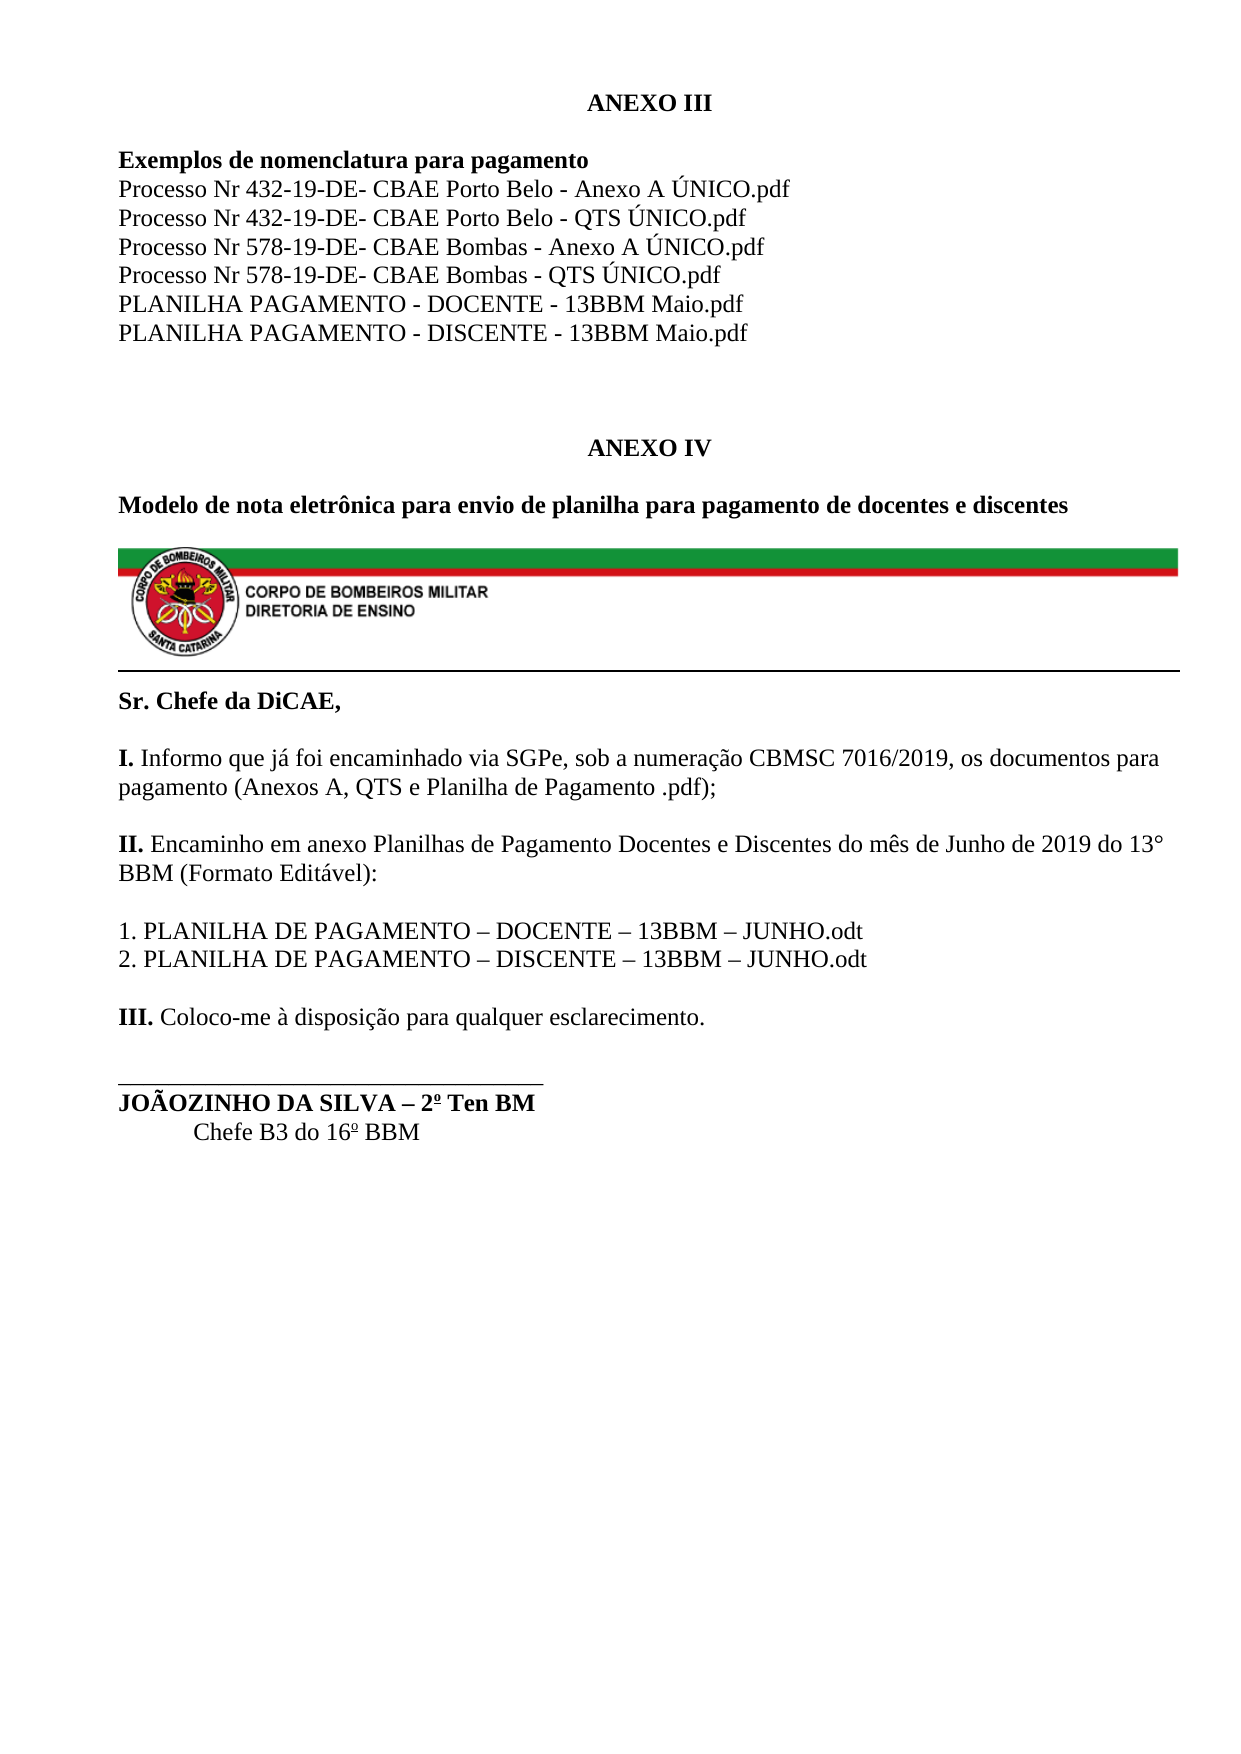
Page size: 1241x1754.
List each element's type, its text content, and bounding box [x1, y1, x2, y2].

text 2. PLANILHA DE PAGAMENTO – DISCENTE – 13BBM – JUNHO.odt [118, 944, 1181, 973]
text 1. PLANILHA DE PAGAMENTO – DOCENTE – 13BBM – JUNHO.odt [118, 916, 1181, 944]
picture [118, 547, 1179, 657]
text PLANILHA PAGAMENTO - DISCENTE - 13BBM Maio.pdf [118, 318, 1181, 347]
text Processo Nr 578-19-DE- CBAE Bombas - QTS ÚNICO.pdf [118, 260, 1181, 289]
text III. Coloco-me à disposição para qualquer esclarecimento. [118, 1002, 1181, 1031]
text PLANILHA PAGAMENTO - DOCENTE - 13BBM Maio.pdf [118, 289, 1181, 318]
text Processo Nr 432-19-DE- CBAE Porto Belo - QTS ÚNICO.pdf [118, 203, 1181, 232]
text JOÃOZINHO DA SILVA – 2o Ten BM [118, 1088, 1181, 1117]
text Chefe B3 do 16o BBM [118, 1117, 1181, 1146]
text ANEXO IV [118, 433, 1181, 462]
text I. Informo que já foi encaminhado via SGPe, sob a numeração CBMSC 7016/2019, os documentos para pagamento (Anexos A, QTS e Planilha de Pagamento .pdf); [118, 743, 1181, 801]
text Sr. Chefe da DiCAE, [118, 686, 1181, 714]
text Exemplos de nomenclatura para pagamento [118, 145, 1181, 174]
text Modelo de nota eletrônica para envio de planilha para pagamento de docentes e discentes [118, 490, 1181, 519]
text Processo Nr 578-19-DE- CBAE Bombas - Anexo A ÚNICO.pdf [118, 232, 1181, 260]
text ANEXO III [118, 88, 1181, 117]
text II. Encaminho em anexo Planilhas de Pagamento Docentes e Discentes do mês de Junho de 2019 do 13° BBM (Formato Editável): [118, 829, 1181, 887]
text Processo Nr 432-19-DE- CBAE Porto Belo - Anexo A ÚNICO.pdf [118, 174, 1181, 203]
text __________________________________ [118, 1059, 1181, 1088]
